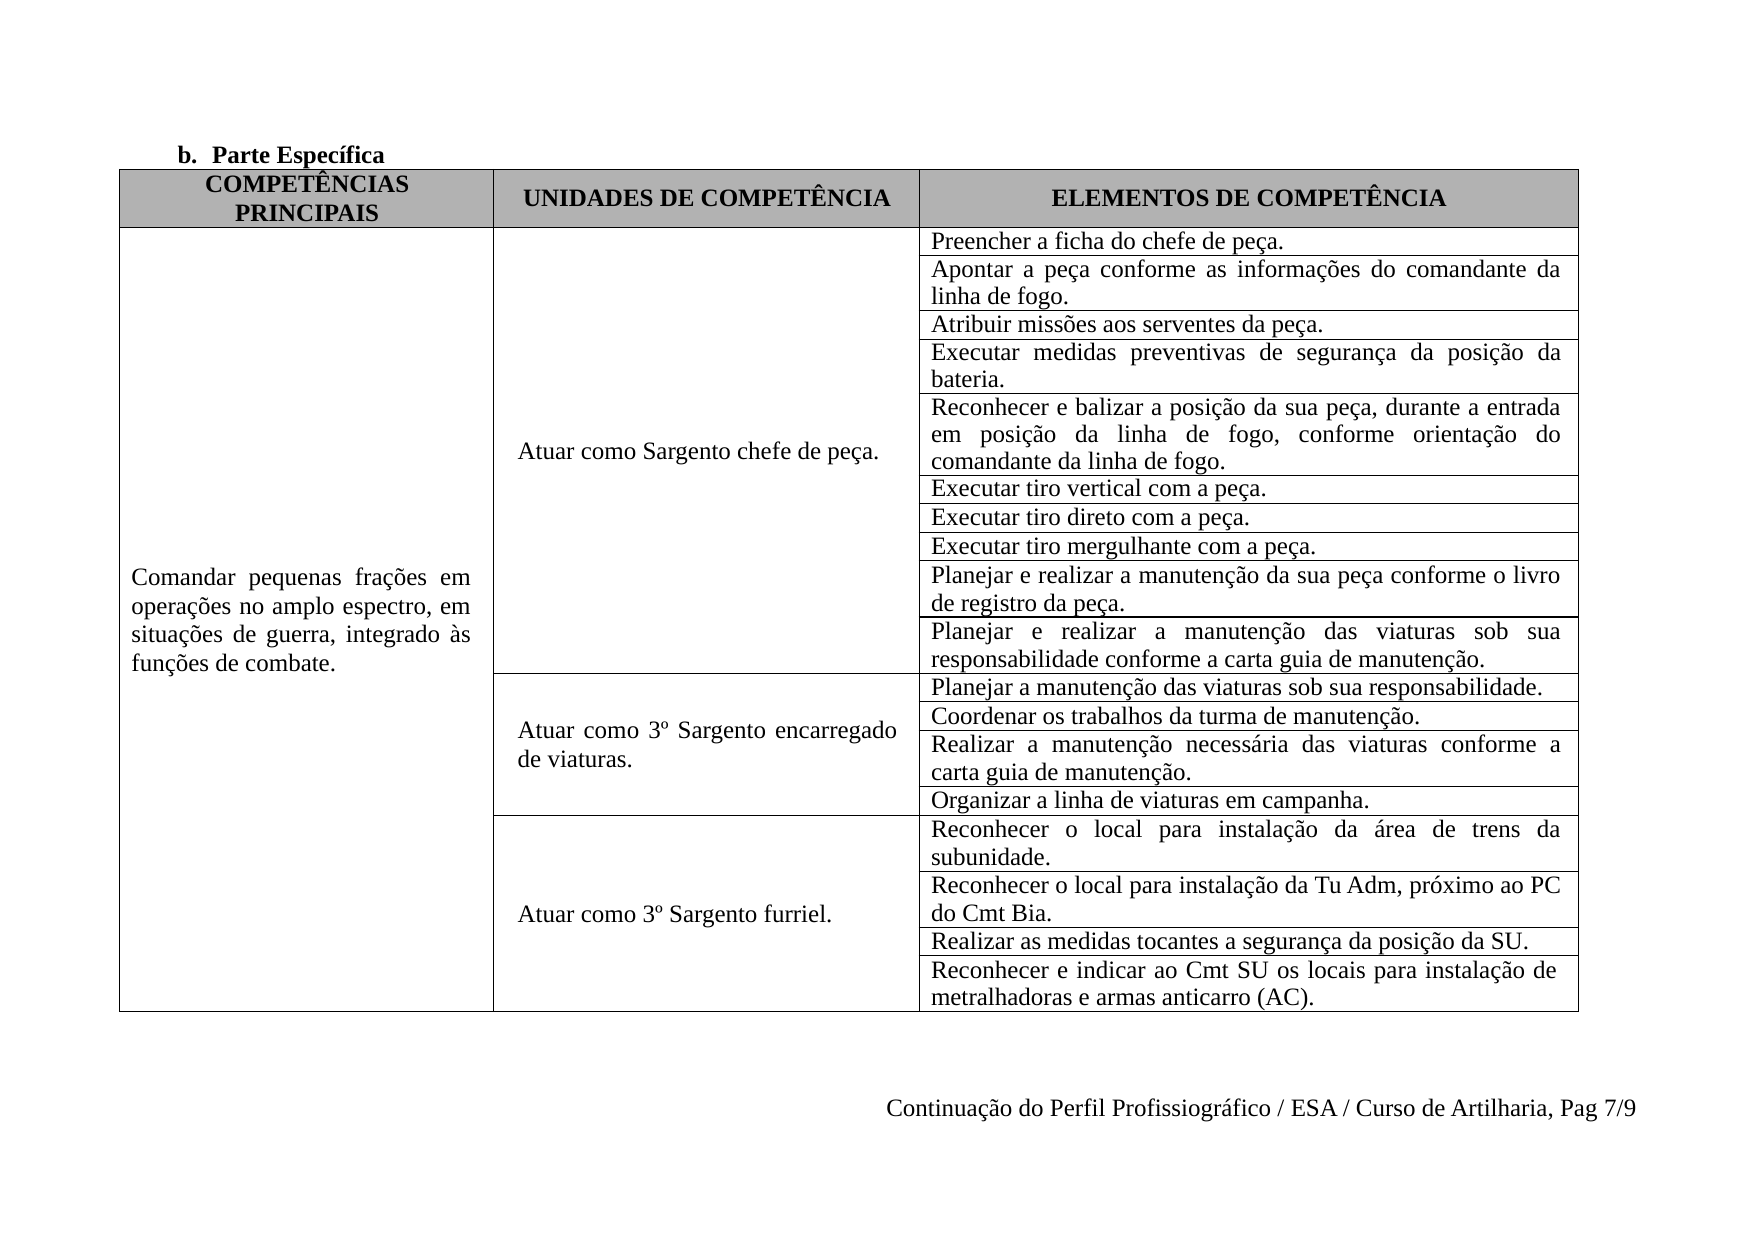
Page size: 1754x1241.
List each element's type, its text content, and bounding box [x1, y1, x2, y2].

table_cell Executar medidas preventivas de segurança da posição da bateria. [920, 340, 1578, 393]
table_cell Reconhecer e indicar ao Cmt SU os locais para instalação de metralhadoras e armas anticarro (AC). [920, 956, 1578, 1011]
table_cell Reconhecer o local para instalação da área de trens da subunidade. [920, 816, 1578, 871]
table_cell Preencher a ficha do chefe de peça. [920, 228, 1578, 255]
table_header UNIDADES DE COMPETÊNCIA [494, 170, 919, 227]
table_cell Atuar como 3º Sargento encarregado de viaturas. [494, 674, 919, 814]
table_cell Atuar como Sargento chefe de peça. [494, 228, 919, 672]
table_cell Realizar a manutenção necessária das viaturas conforme a carta guia de manutenção. [920, 731, 1578, 786]
table_cell Comandar pequenas frações em operações no amplo espectro, em situações de guerra, integrado às funções de combate. [120, 228, 493, 1011]
table_cell Planejar a manutenção das viaturas sob sua responsabilidade. [920, 674, 1578, 701]
list Parte Específica [124, 140, 1636, 169]
table_cell Planejar e realizar a manutenção das viaturas sob sua responsabilidade conforme a carta guia de manutenção. [920, 618, 1578, 672]
table_cell Executar tiro direto com a peça. [920, 504, 1578, 532]
table_cell Organizar a linha de viaturas em campanha. [920, 787, 1578, 814]
table_cell Reconhecer o local para instalação da Tu Adm, próximo ao PC do Cmt Bia. [920, 872, 1578, 927]
table_cell Planejar e realizar a manutenção da sua peça conforme o livro de registro da peça. [920, 561, 1578, 616]
table_cell Atribuir missões aos serventes da peça. [920, 311, 1578, 338]
table_cell Coordenar os trabalhos da turma de manutenção. [920, 702, 1578, 730]
table_header COMPETÊNCIAS PRINCIPAIS [120, 170, 493, 227]
table_cell Executar tiro mergulhante com a peça. [920, 533, 1578, 560]
table_cell Realizar as medidas tocantes a segurança da posição da SU. [920, 928, 1578, 955]
table_cell Atuar como 3º Sargento furriel. [494, 816, 919, 1011]
table_cell Apontar a peça conforme as informações do comandante da linha de fogo. [920, 256, 1578, 310]
table_cell Reconhecer e balizar a posição da sua peça, durante a entrada em posição da linha de fogo, conforme orientação do comandante da linha de fogo. [920, 394, 1578, 474]
table_cell Executar tiro vertical com a peça. [920, 476, 1578, 503]
table_header ELEMENTOS DE COMPETÊNCIA [920, 170, 1578, 227]
